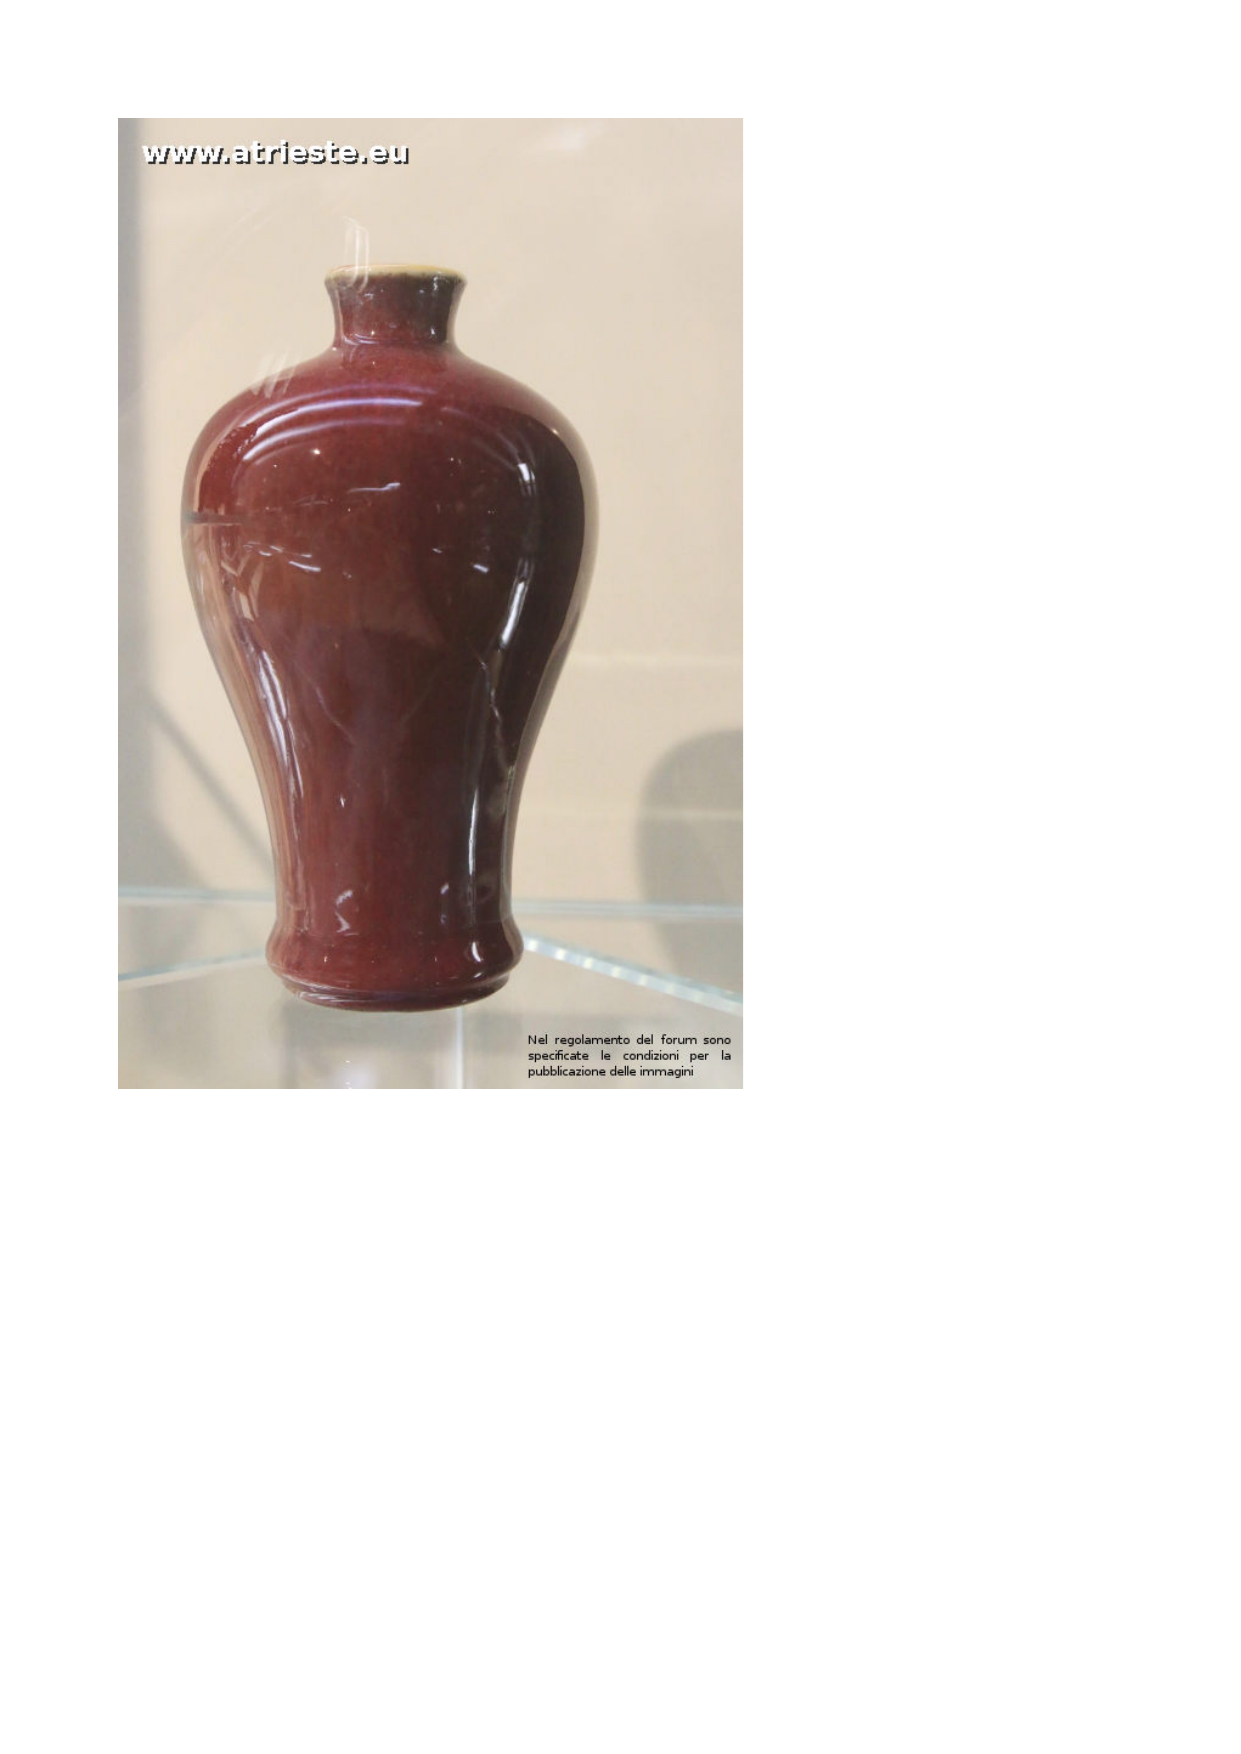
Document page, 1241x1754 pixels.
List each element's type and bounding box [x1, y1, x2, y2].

picture [118, 118, 744, 1089]
